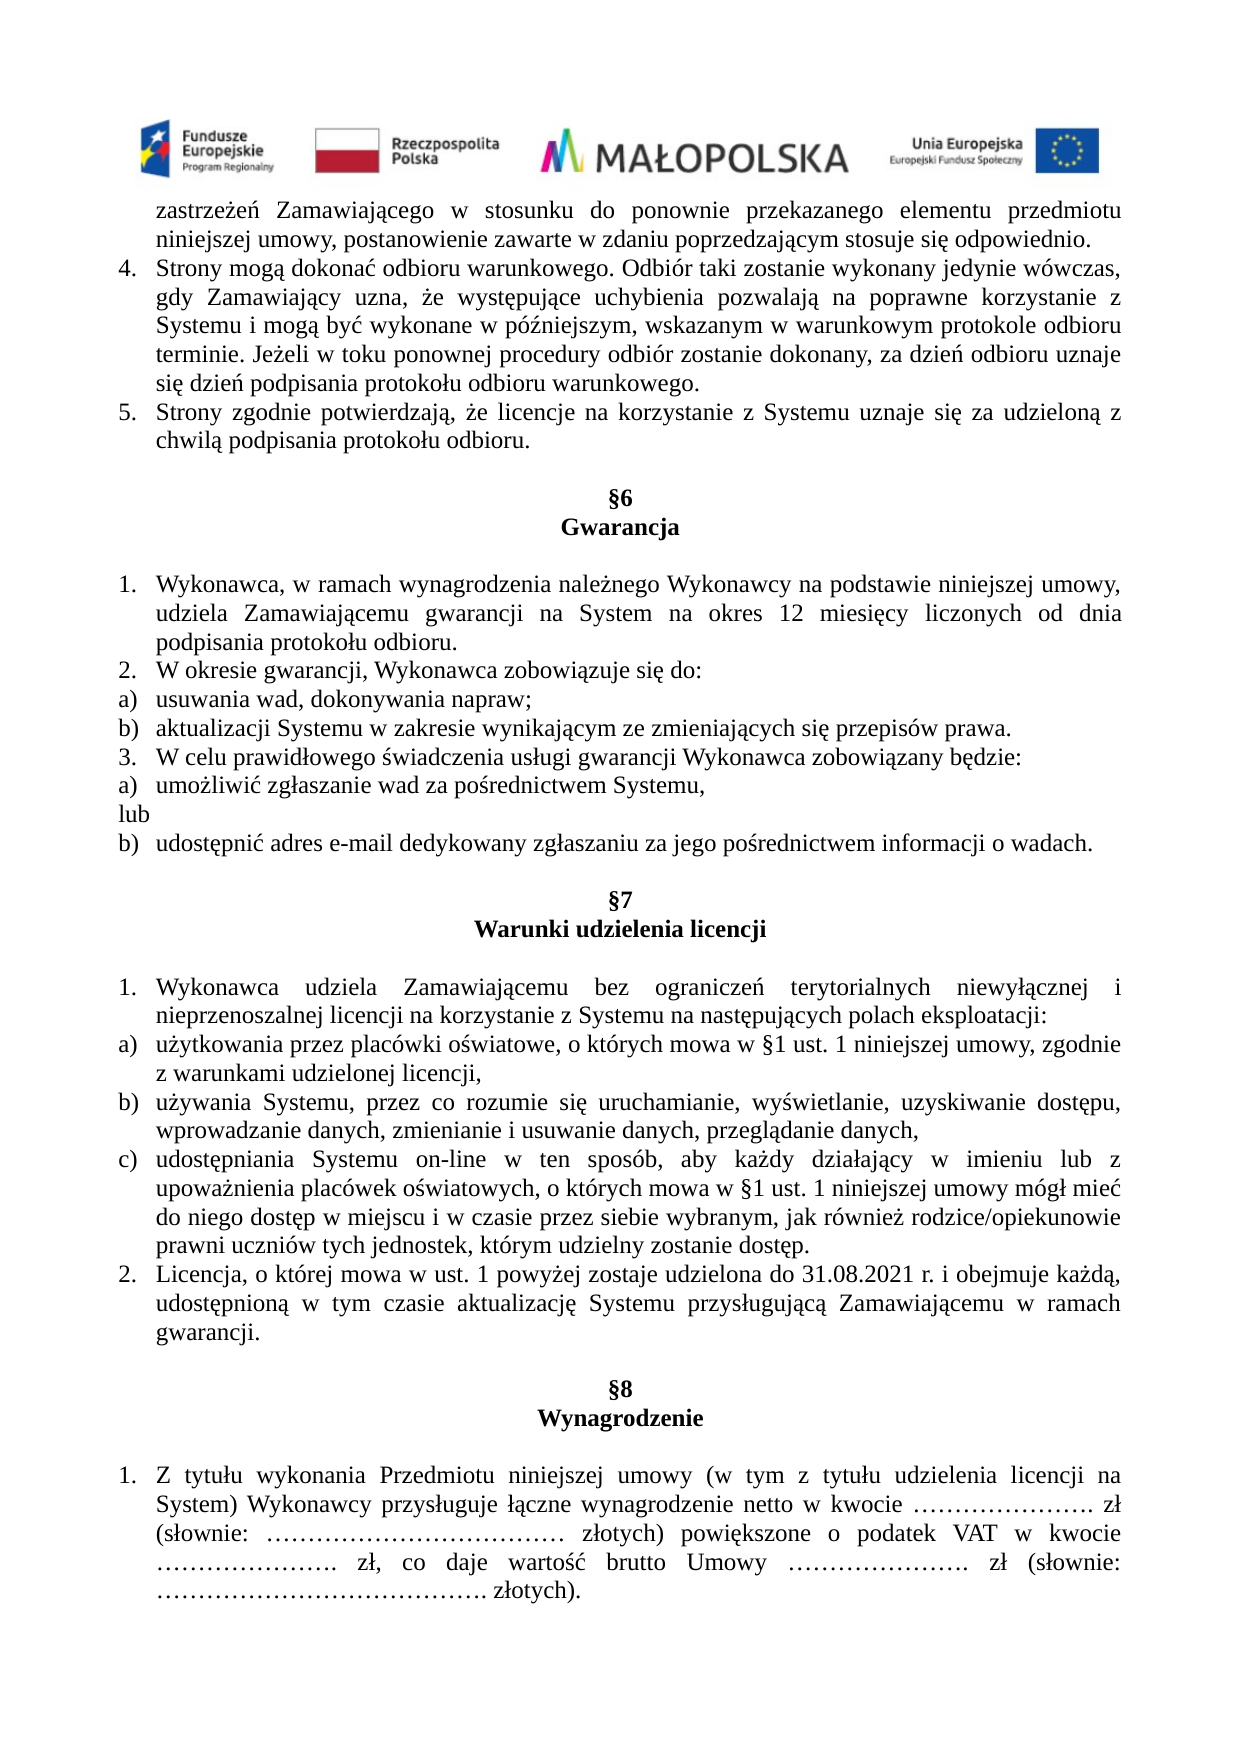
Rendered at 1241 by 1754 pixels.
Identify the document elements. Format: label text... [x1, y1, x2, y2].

text §6 [118, 483, 1122, 512]
list udostępniania Systemu on-line w ten sposób, aby każdy działający w imieniu lub z upoważnienia placówek oświatowych, o których mowa w §1 ust. 1 niniejszej umowy mógł mieć do niego dostęp w miejscu i w czasie przez siebie wybranym, jak również rodzice/opiekunowie prawni uczniów tych jednostek, którym udzielny zostanie dostęp. [118, 1144, 1122, 1259]
text §8 [118, 1374, 1122, 1403]
list zastrzeżeń Zamawiającego w stosunku do ponownie przekazanego elementu przedmiotu niniejszej umowy, postanowienie zawarte w zdaniu poprzedzającym stosuje się odpowiednio. [118, 196, 1122, 253]
list Wykonawca udziela Zamawiającemu bez ograniczeń terytorialnych niewyłącznej i nieprzenoszalnej licencji na korzystanie z Systemu na następujących polach eksploatacji: [118, 972, 1122, 1029]
list Licencja, o której mowa w ust. 1 powyżej zostaje udzielona do 31.08.2021 r. i obejmuje każdą, udostępnioną w tym czasie aktualizację Systemu przysługującą Zamawiającemu w ramach gwarancji. [118, 1259, 1122, 1345]
text Warunki udzielenia licencji [118, 914, 1122, 943]
list W celu prawidłowego świadczenia usługi gwarancji Wykonawca zobowiązany będzie: [118, 742, 1122, 770]
text §7 [118, 885, 1122, 914]
list usuwania wad, dokonywania napraw; [118, 684, 1122, 713]
text Gwarancja [118, 512, 1122, 540]
list udostępnić adres e-mail dedykowany zgłaszaniu za jego pośrednictwem informacji o wadach. [118, 828, 1122, 857]
text Wynagrodzenie [118, 1403, 1122, 1432]
list Strony mogą dokonać odbioru warunkowego. Odbiór taki zostanie wykonany jedynie wówczas, gdy Zamawiający uzna, że występujące uchybienia pozwalają na poprawne korzystanie z Systemu i mogą być wykonane w późniejszym, wskazanym w warunkowym protokole odbioru terminie. Jeżeli w toku ponownej procedury odbiór zostanie dokonany, za dzień odbioru uznaje się dzień podpisania protokołu odbioru warunkowego. [118, 253, 1122, 397]
text lub [118, 799, 1122, 828]
list aktualizacji Systemu w zakresie wynikającym ze zmieniających się przepisów prawa. [118, 713, 1122, 742]
list Strony zgodnie potwierdzają, że licencje na korzystanie z Systemu uznaje się za udzieloną z chwilą podpisania protokołu odbioru. [118, 397, 1122, 454]
list umożliwić zgłaszanie wad za pośrednictwem Systemu, [118, 770, 1122, 799]
list W okresie gwarancji, Wykonawca zobowiązuje się do: [118, 655, 1122, 684]
list Z tytułu wykonania Przedmiotu niniejszej umowy (w tym z tytułu udzielenia licencji na System) Wykonawcy przysługuje łączne wynagrodzenie netto w kwocie …………………. zł (słownie: ……………………………… złotych) powiększone o podatek VAT w kwocie …………………. zł, co daje wartość brutto Umowy …………………. zł (słownie: …………………………………. złotych). [118, 1460, 1122, 1604]
picture [118, 118, 1123, 196]
list użytkowania przez placówki oświatowe, o których mowa w §1 ust. 1 niniejszej umowy, zgodnie z warunkami udzielonej licencji, [118, 1029, 1122, 1087]
list Wykonawca, w ramach wynagrodzenia należnego Wykonawcy na podstawie niniejszej umowy, udziela Zamawiającemu gwarancji na System na okres 12 miesięcy liczonych od dnia podpisania protokołu odbioru. [118, 569, 1122, 655]
list używania Systemu, przez co rozumie się uruchamianie, wyświetlanie, uzyskiwanie dostępu, wprowadzanie danych, zmienianie i usuwanie danych, przeglądanie danych, [118, 1087, 1122, 1144]
